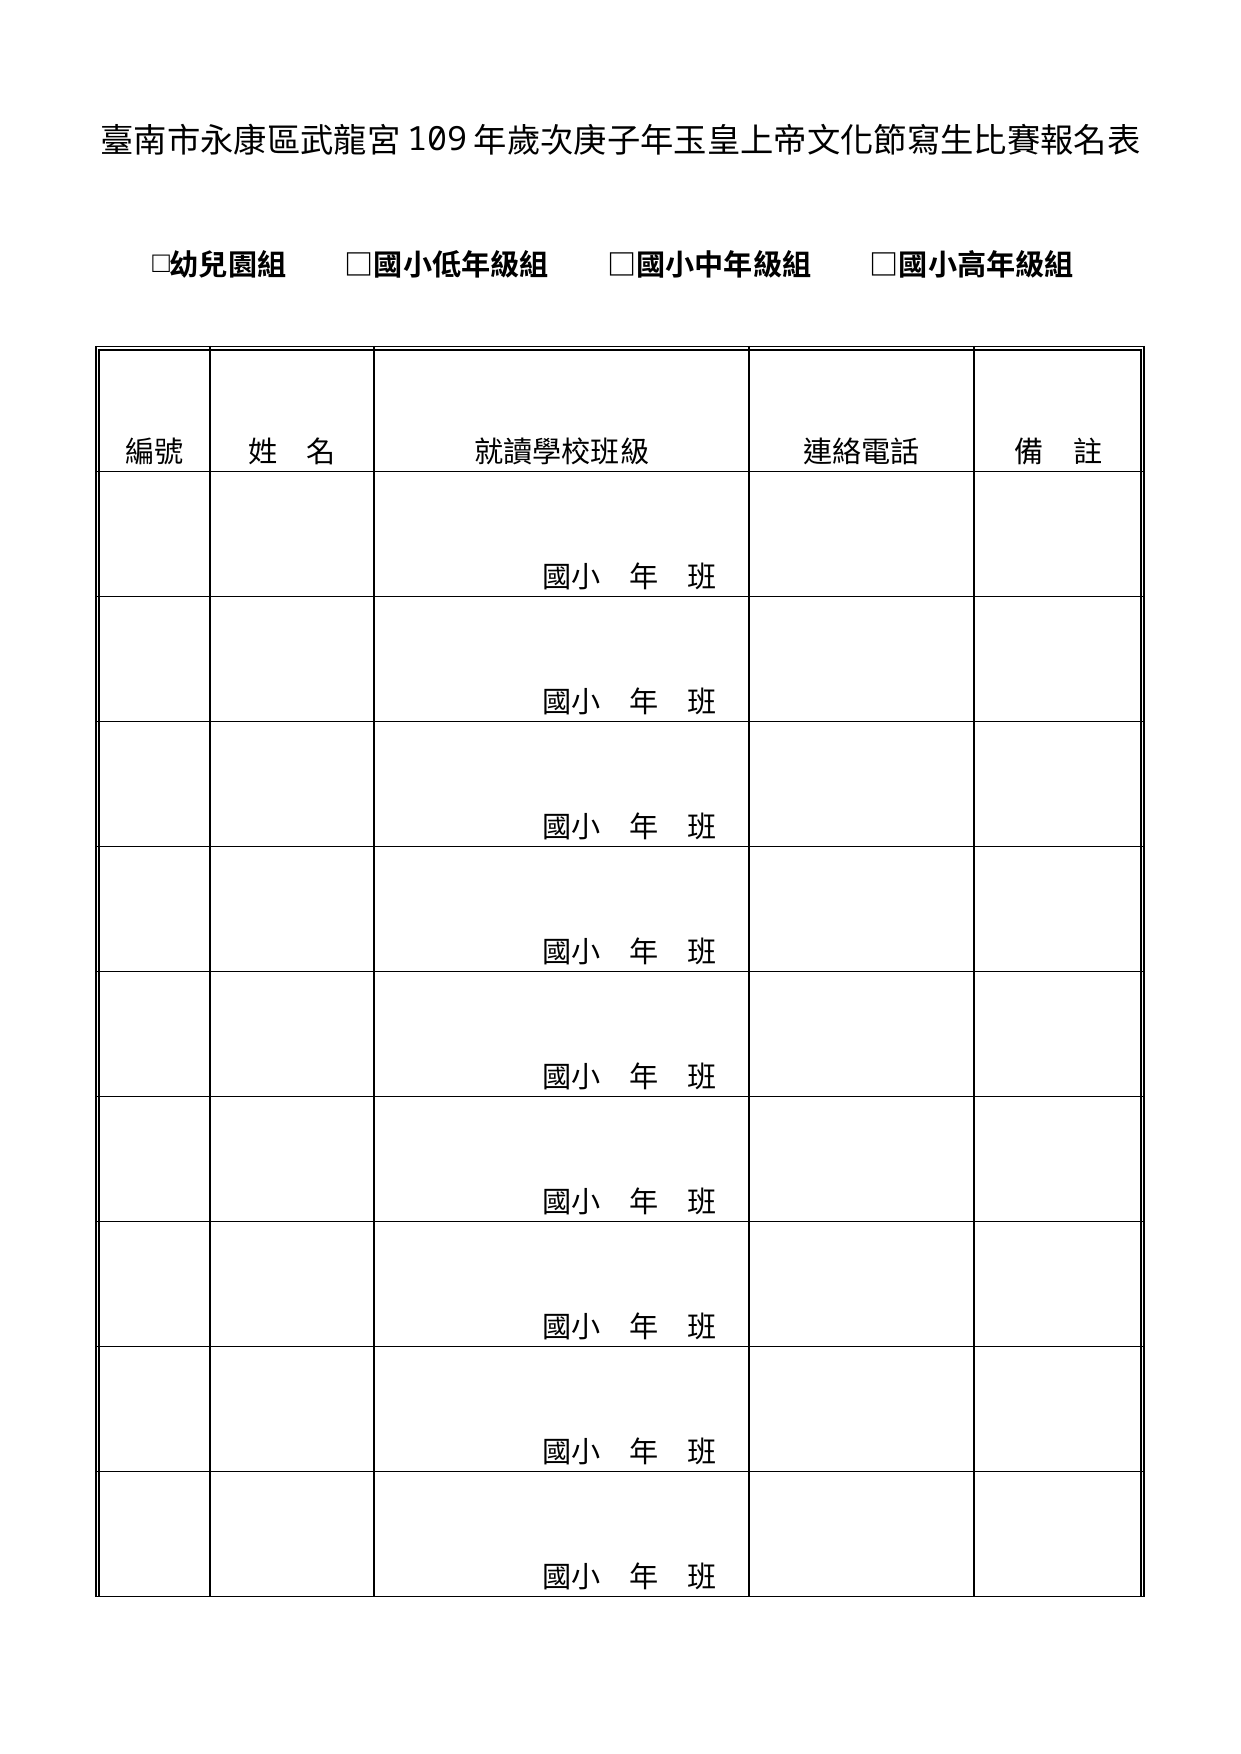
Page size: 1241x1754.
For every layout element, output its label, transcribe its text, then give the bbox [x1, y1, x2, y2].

table_cell [750, 972, 973, 1096]
table_cell [100, 472, 209, 596]
table_cell [100, 1472, 209, 1596]
table_cell [211, 972, 373, 1096]
table_cell [750, 597, 973, 721]
table_cell [750, 472, 973, 596]
table_cell [975, 1097, 1140, 1221]
table_header 備 註 [975, 351, 1140, 471]
table_cell 國小 年 班 [375, 847, 748, 971]
table_cell [100, 847, 209, 971]
table_cell [750, 847, 973, 971]
table_cell [750, 1347, 973, 1471]
table_cell 國小 年 班 [375, 1347, 748, 1471]
table_cell [100, 1347, 209, 1471]
table_cell [975, 847, 1140, 971]
table_cell [211, 1472, 373, 1596]
table_cell 國小 年 班 [375, 1472, 748, 1596]
table_cell [975, 972, 1140, 1096]
table_cell [975, 597, 1140, 721]
text □幼兒園組 □國小低年級組 □國小中年級組 □國小高年級組 [94, 221, 1146, 283]
table_cell [211, 1097, 373, 1221]
table_cell 國小 年 班 [375, 597, 748, 721]
table_cell [100, 1222, 209, 1346]
table_cell [100, 722, 209, 846]
table_cell [750, 1222, 973, 1346]
table_cell [975, 722, 1140, 846]
table_cell [100, 972, 209, 1096]
table_cell [750, 1472, 973, 1596]
table_cell [750, 1097, 973, 1221]
table_header 連絡電話 [750, 351, 973, 471]
text 臺南市永康區武龍宮109年歲次庚子年玉皇上帝文化節寫生比賽報名表 [94, 96, 1146, 158]
table_cell 國小 年 班 [375, 722, 748, 846]
table_cell [975, 1222, 1140, 1346]
table_cell [211, 472, 373, 596]
table_cell [211, 722, 373, 846]
table_cell [211, 847, 373, 971]
table_header 姓 名 [211, 351, 373, 471]
table_cell [100, 1097, 209, 1221]
table_cell [211, 597, 373, 721]
table_cell [211, 1222, 373, 1346]
table_cell [975, 1472, 1140, 1596]
table_cell [211, 1347, 373, 1471]
table_cell 國小 年 班 [375, 472, 748, 596]
table_cell 國小 年 班 [375, 1222, 748, 1346]
table_cell [100, 597, 209, 721]
table_header 就讀學校班級 [375, 351, 748, 471]
table_cell [750, 722, 973, 846]
table_cell 國小 年 班 [375, 972, 748, 1096]
table_cell [975, 472, 1140, 596]
table_cell 國小 年 班 [375, 1097, 748, 1221]
table_cell [975, 1347, 1140, 1471]
table_header 編號 [100, 351, 209, 471]
